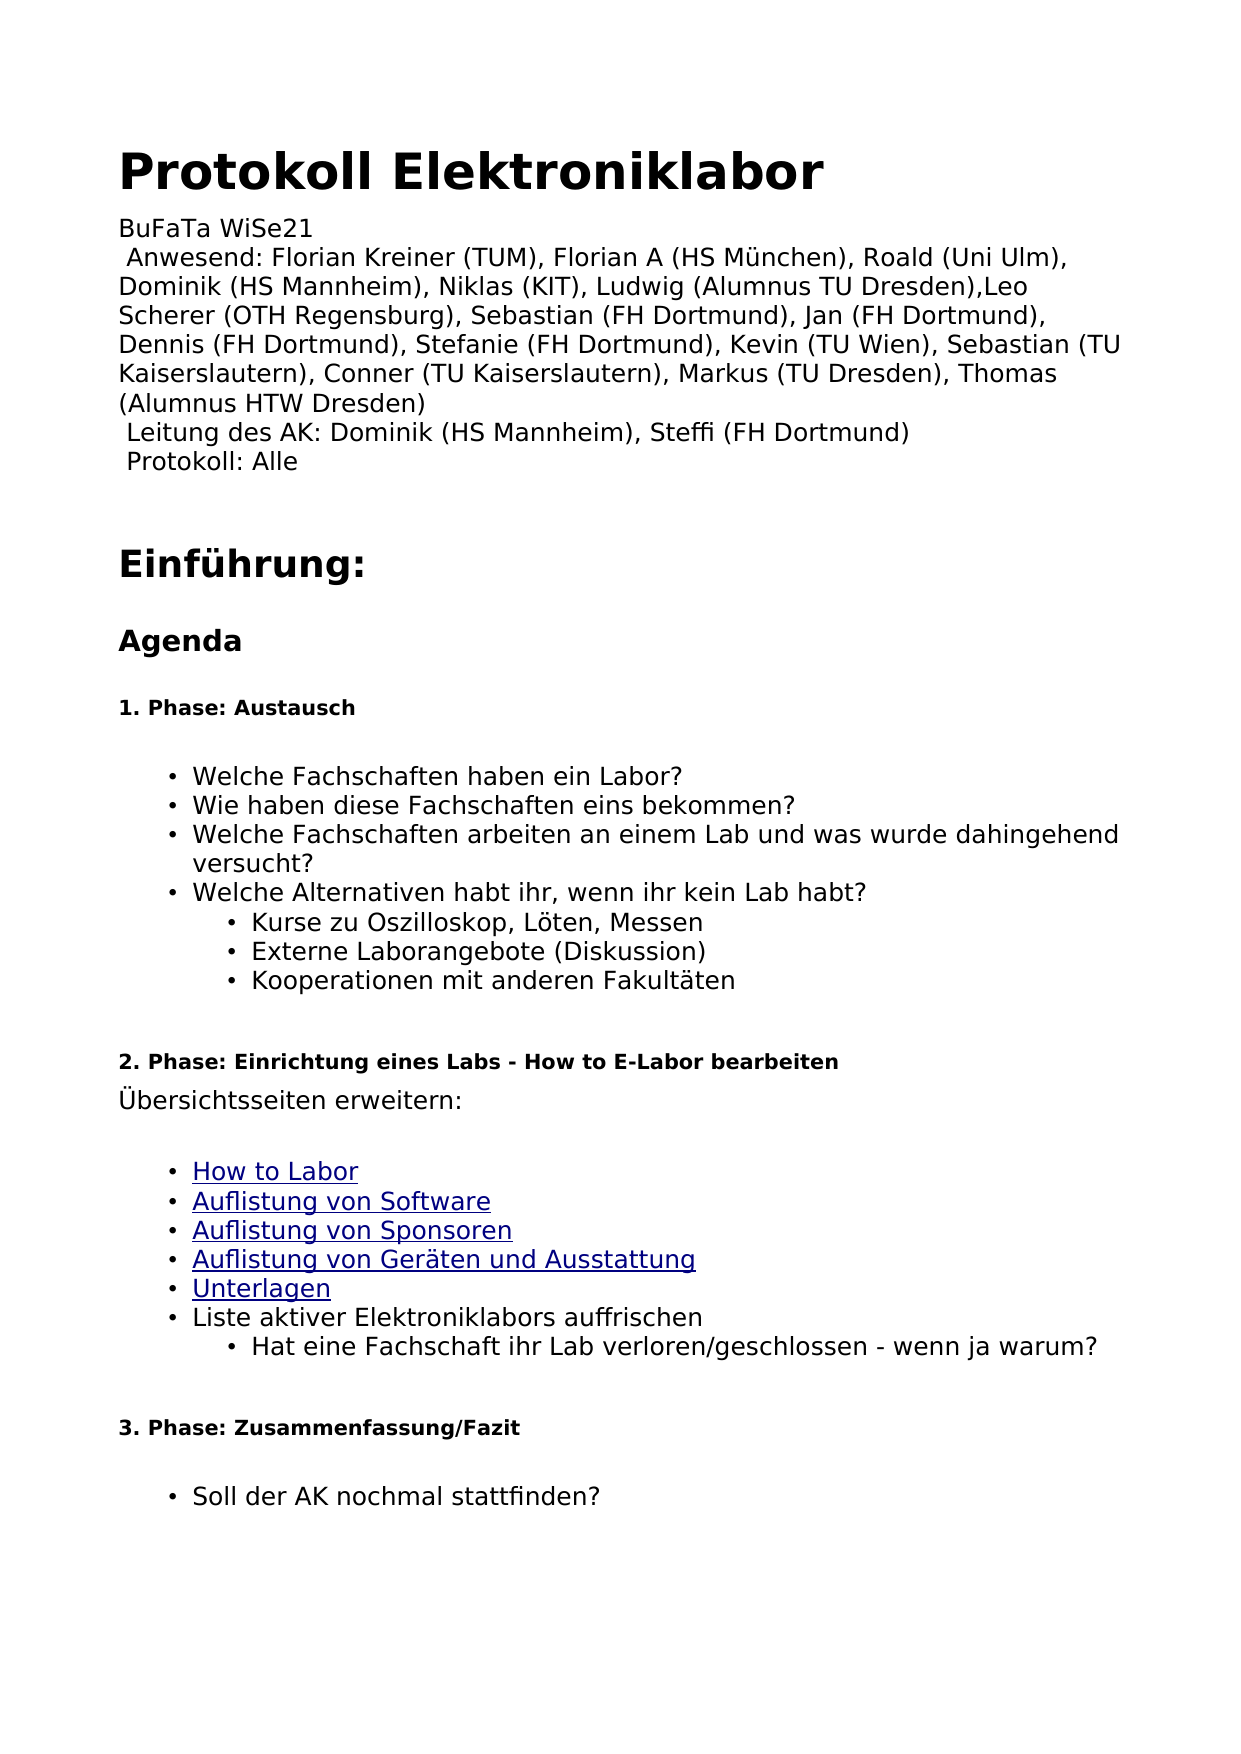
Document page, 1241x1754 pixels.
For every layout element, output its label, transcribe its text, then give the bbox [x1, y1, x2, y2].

subtitle 2. Phase: Einrichtung eines Labs - How to E-Labor bearbeiten [118, 1050, 1122, 1074]
text Übersichtsseiten erweitern: [118, 1086, 1122, 1116]
list Auflistung von Sponsoren [177, 1216, 1122, 1245]
text BuFaTa WiSe21 Anwesend: Florian Kreiner (TUM), Florian A (HS München), Roald (Uni Ulm), Dominik (HS Mannheim), Niklas (KIT), Ludwig (Alumnus TU Dresden),Leo Scherer (OTH Regensburg), Sebastian (FH Dortmund), Jan (FH Dortmund), Dennis (FH Dortmund), Stefanie (FH Dortmund), Kevin (TU Wien), Sebastian (TU Kaiserslautern), Conner (TU Kaiserslautern), Markus (TU Dresden), Thomas (Alumnus HTW Dresden) Leitung des AK: Dominik (HS Mannheim), Steffi (FH Dortmund) Protokoll: Alle [118, 214, 1122, 506]
list Unterlagen [177, 1274, 1122, 1303]
list Hat eine Fachschaft ihr Lab verloren/geschlossen - wenn ja warum? [236, 1333, 1122, 1362]
list Welche Fachschaften haben ein Labor? [177, 762, 1122, 791]
list Kooperationen mit anderen Fakultäten [236, 966, 1122, 995]
list Wie haben diese Fachschaften eins bekommen? [177, 791, 1122, 820]
list Welche Alternativen habt ihr, wenn ihr kein Lab habt? [177, 878, 1122, 908]
list Externe Laborangebote (Diskussion) [236, 937, 1122, 966]
subtitle 3. Phase: Zusammenfassung/Fazit [118, 1416, 1122, 1441]
list Kurse zu Oszilloskop, Löten, Messen [236, 908, 1122, 937]
subtitle Protokoll Elektroniklabor [118, 143, 1122, 201]
subtitle 1. Phase: Austausch [118, 696, 1122, 720]
subtitle Einführung: [118, 543, 1122, 587]
list How to Labor [177, 1158, 1122, 1187]
list Auflistung von Software [177, 1187, 1122, 1216]
list Auflistung von Geräten und Ausstattung [177, 1245, 1122, 1274]
list Liste aktiver Elektroniklabors auffrischen [177, 1303, 1122, 1333]
list Welche Fachschaften arbeiten an einem Lab und was wurde dahingehend versucht? [177, 820, 1122, 878]
subtitle Agenda [118, 624, 1122, 658]
list Soll der AK nochmal stattfinden? [177, 1482, 1122, 1512]
